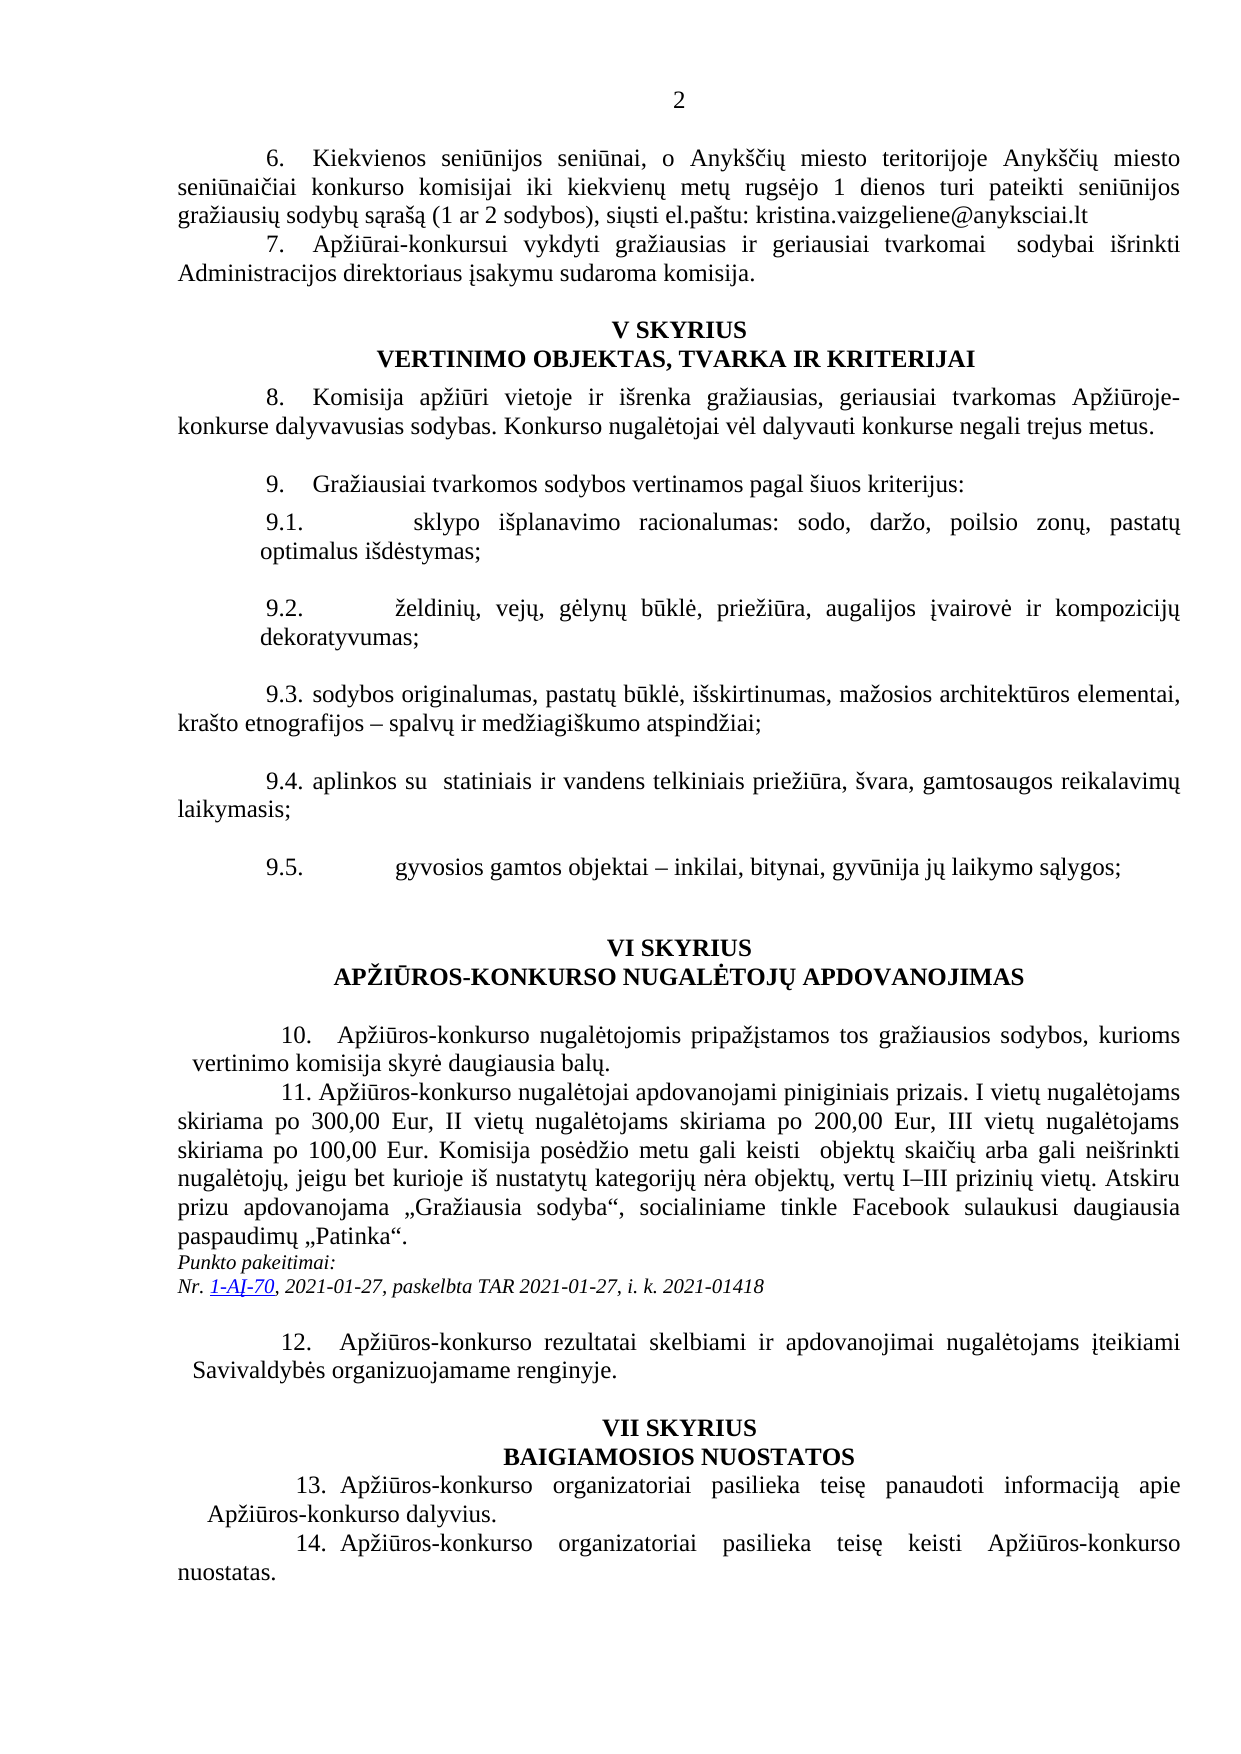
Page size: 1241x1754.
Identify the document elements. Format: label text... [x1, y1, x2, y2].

text VI SKYRIUS [177, 933, 1181, 962]
text VERTINIMO OBJEKTAS, TVARKA IR KRITERIJAI [177, 344, 1181, 373]
text 9.2. želdinių, vejų, gėlynų būklė, priežiūra, augalijos įvairovė ir kompozicijų dekoratyvumas; [260, 593, 1181, 651]
text 8. Komisija apžiūri vietoje ir išrenka gražiausias, geriausiai tvarkomas Apžiūroje-konkurse dalyvavusias sodybas. Konkurso nugalėtojai vėl dalyvauti konkurse negali trejus metus. [177, 382, 1181, 440]
text 11. Apžiūros-konkurso nugalėtojai apdovanojami piniginiais prizais. I vietų nugalėtojams skiriama po 300,00 Eur, II vietų nugalėtojams skiriama po 200,00 Eur, III vietų nugalėtojams skiriama po 100,00 Eur. Komisija posėdžio metu gali keisti objektų skaičių arba gali neišrinkti nugalėtojų, jeigu bet kurioje iš nustatytų kategorijų nėra objektų, vertų I–III prizinių vietų. Atskiru prizu apdovanojama „Gražiausia sodyba“, socialiniame tinkle Facebook sulaukusi daugiausia paspaudimų „Patinka“. [177, 1077, 1181, 1250]
text 7. Apžiūrai-konkursui vykdyti gražiausias ir geriausiai tvarkomai sodybai išrinkti Administracijos direktoriaus įsakymu sudaroma komisija. [177, 229, 1181, 287]
text VII SKYRIUS [177, 1413, 1181, 1442]
text 6. Kiekvienos seniūnijos seniūnai, o Anykščių miesto teritorijoje Anykščių miesto seniūnaičiai konkurso komisijai iki kiekvienų metų rugsėjo 1 dienos turi pateikti seniūnijos gražiausių sodybų sąrašą (1 ar 2 sodybos), siųsti el.paštu: kristina.vaizgeliene@anyksciai.lt [177, 143, 1181, 229]
text 9.1. sklypo išplanavimo racionalumas: sodo, daržo, poilsio zonų, pastatų optimalus išdėstymas; [260, 507, 1181, 564]
text 10. Apžiūros-konkurso nugalėtojomis pripažįstamos tos gražiausios sodybos, kurioms vertinimo komisija skyrė daugiausia balų. [192, 1020, 1181, 1077]
text 9.4. aplinkos su statiniais ir vandens telkiniais priežiūra, švara, gamtosaugos reikalavimų laikymasis; [177, 766, 1181, 823]
text 9.3. sodybos originalumas, pastatų būklė, išskirtinumas, mažosios architektūros elementai, krašto etnografijos – spalvų ir medžiagiškumo atspindžiai; [177, 679, 1181, 737]
text 9. Gražiausiai tvarkomos sodybos vertinamos pagal šiuos kriterijus: [177, 469, 1181, 497]
text Nr. 1-AĮ-70, 2021-01-27, paskelbta TAR 2021-01-27, i. k. 2021-01418 [177, 1274, 1181, 1298]
text 12. Apžiūros-konkurso rezultatai skelbiami ir apdovanojimai nugalėtojams įteikiami Savivaldybės organizuojamame renginyje. [192, 1327, 1181, 1384]
text Punkto pakeitimai: [177, 1250, 1181, 1274]
text APŽIŪROS-KONKURSO NUGALĖTOJŲ APDOVANOJIMAS [177, 962, 1181, 991]
text V SKYRIUS [177, 315, 1181, 344]
text BAIGIAMOSIOS NUOSTATOS [177, 1442, 1181, 1470]
text 13. Apžiūros-konkurso organizatoriai pasilieka teisę panaudoti informaciją apie Apžiūros-konkurso dalyvius. [207, 1470, 1181, 1528]
text 14. Apžiūros-konkurso organizatoriai pasilieka teisę keisti Apžiūros-konkurso nuostatas. [177, 1528, 1181, 1585]
text 9.5. gyvosios gamtos objektai – inkilai, bitynai, gyvūnija jų laikymo sąlygos; [260, 852, 1181, 881]
